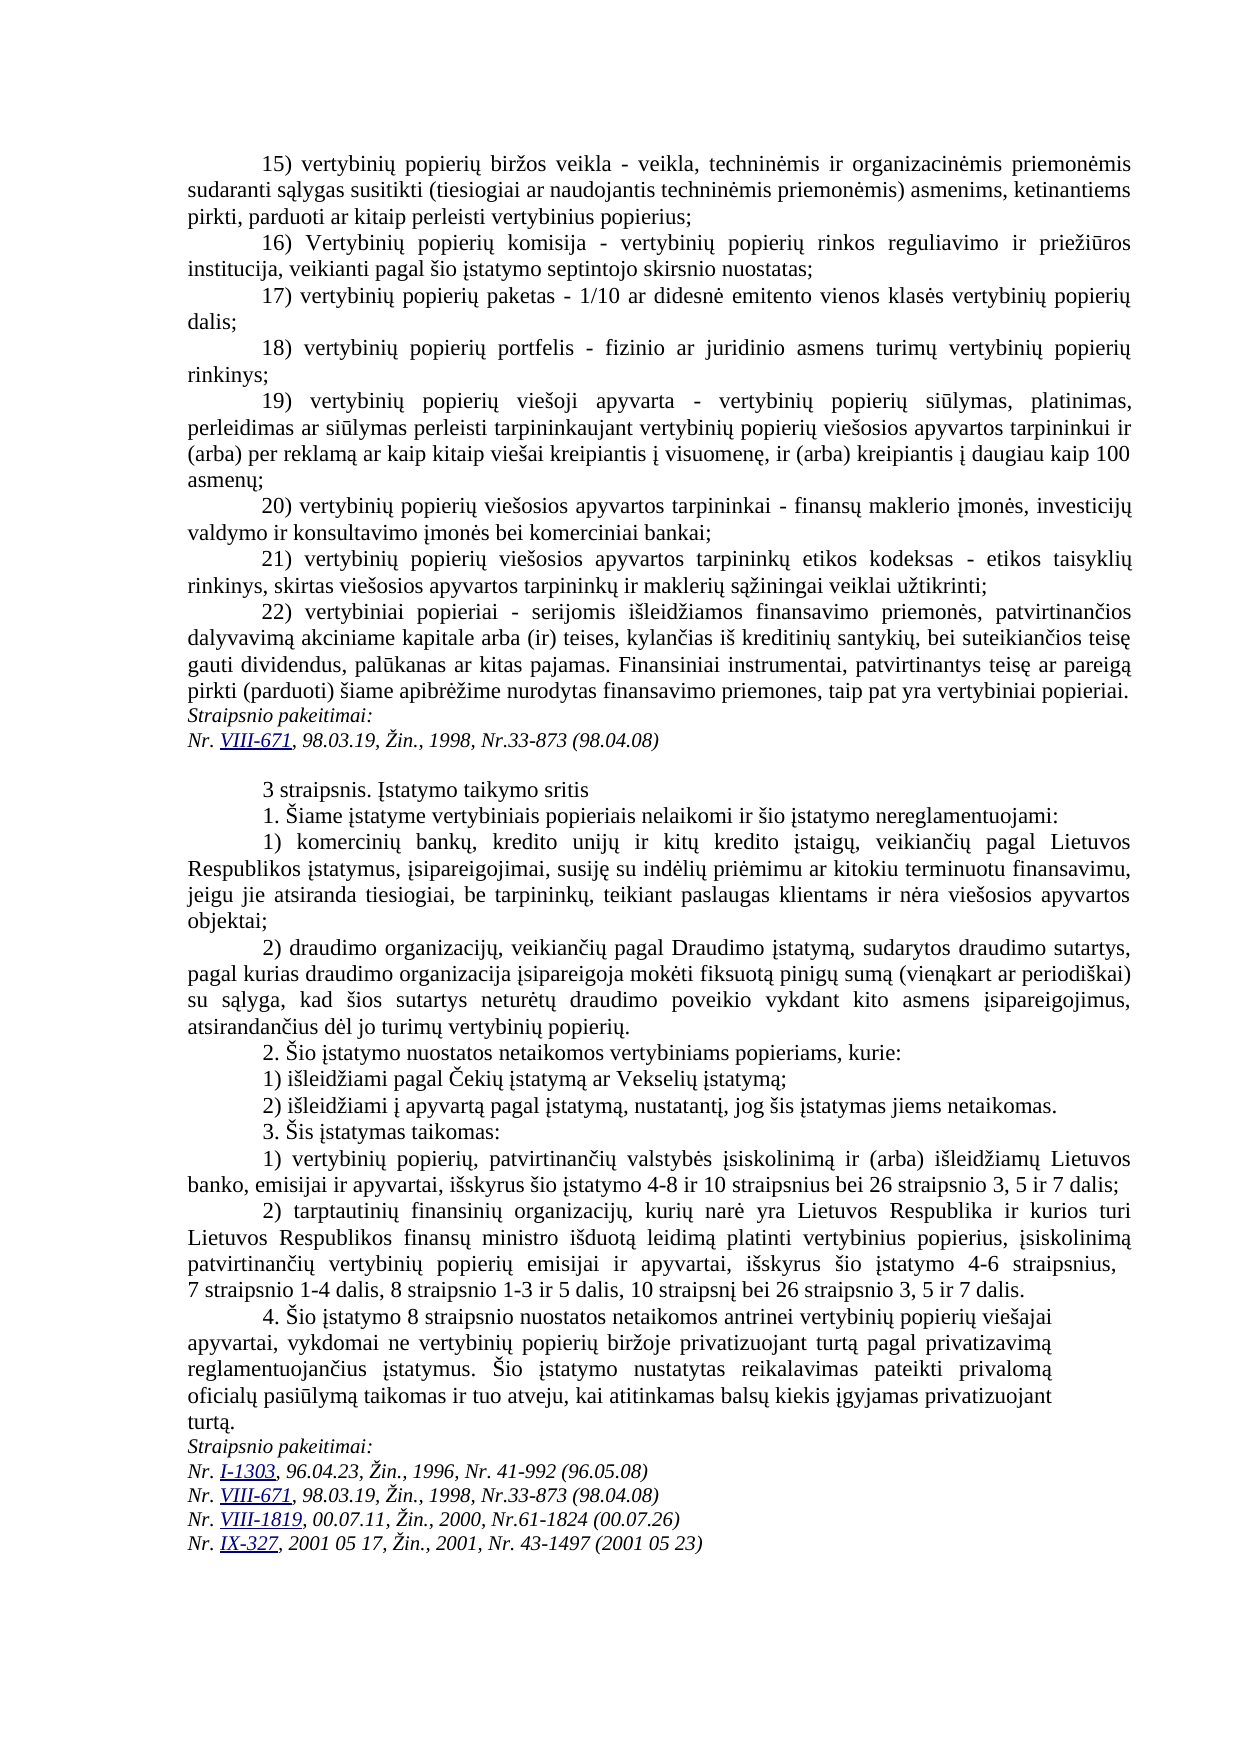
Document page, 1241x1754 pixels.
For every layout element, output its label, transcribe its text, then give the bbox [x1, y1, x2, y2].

text Nr. I-1303, 96.04.23, Žin., 1996, Nr. 41-992 (96.05.08) [187, 1458, 1132, 1483]
text 3 straipsnis. Įstatymo taikymo sritis [187, 776, 1132, 802]
text 22) vertybiniai popieriai - serijomis išleidžiamos finansavimo priemonės, patvirtinančios dalyvavimą akciniame kapitale arba (ir) teises, kylančias iš kreditinių santykių, bei suteikiančios teisę gauti dividendus, palūkanas ar kitas pajamas. Finansiniai instrumentai, patvirtinantys teisę ar pareigą pirkti (parduoti) šiame apibrėžime nurodytas finansavimo priemones, taip pat yra vertybiniai popieriai. [187, 598, 1132, 703]
text Nr. VIII-1819, 00.07.11, Žin., 2000, Nr.61-1824 (00.07.26) [187, 1507, 1132, 1531]
text 2) draudimo organizacijų, veikiančių pagal Draudimo įstatymą, sudarytos draudimo sutartys, pagal kurias draudimo organizacija įsipareigoja mokėti fiksuotą pinigų sumą (vienąkart ar periodiškai) su sąlyga, kad šios sutartys neturėtų draudimo poveikio vykdant kito asmens įsipareigojimus, atsirandančius dėl jo turimų vertybinių popierių. [187, 934, 1132, 1039]
text 18) vertybinių popierių portfelis - fizinio ar juridinio asmens turimų vertybinių popierių rinkinys; [187, 334, 1132, 387]
text 1) komercinių bankų, kredito unijų ir kitų kredito įstaigų, veikiančių pagal Lietuvos Respublikos įstatymus, įsipareigojimai, susiję su indėlių priėmimu ar kitokiu terminuotu finansavimu, jeigu jie atsiranda tiesiogiai, be tarpininkų, teikiant paslaugas klientams ir nėra viešosios apyvartos objektai; [187, 828, 1132, 934]
text 20) vertybinių popierių viešosios apyvartos tarpininkai - finansų maklerio įmonės, investicijų valdymo ir konsultavimo įmonės bei komerciniai bankai; [187, 493, 1132, 545]
text 19) vertybinių popierių viešoji apyvarta - vertybinių popierių siūlymas, platinimas, perleidimas ar siūlymas perleisti tarpininkaujant vertybinių popierių viešosios apyvartos tarpininkui ir (arba) per reklamą ar kaip kitaip viešai kreipiantis į visuomenę, ir (arba) kreipiantis į daugiau kaip 100 asmenų; [187, 387, 1132, 493]
text 3. Šis įstatymas taikomas: [187, 1118, 1132, 1144]
text 17) vertybinių popierių paketas - 1/10 ar didesnė emitento vienos klasės vertybinių popierių dalis; [187, 282, 1132, 334]
text 2) tarptautinių finansinių organizacijų, kurių narė yra Lietuvos Respublika ir kurios turi Lietuvos Respublikos finansų ministro išduotą leidimą platinti vertybinius popierius, įsiskolinimą patvirtinančių vertybinių popierių emisijai ir apyvartai, išskyrus šio įstatymo 4-6 straipsnius, 7 straipsnio 1-4 dalis, 8 straipsnio 1-3 ir 5 dalis, 10 straipsnį bei 26 straipsnio 3, 5 ir 7 dalis. [187, 1197, 1132, 1303]
text Nr. VIII-671, 98.03.19, Žin., 1998, Nr.33-873 (98.04.08) [187, 1483, 1132, 1507]
text 16) Vertybinių popierių komisija - vertybinių popierių rinkos reguliavimo ir priežiūros institucija, veikianti pagal šio įstatymo septintojo skirsnio nuostatas; [187, 229, 1132, 282]
text 2. Šio įstatymo nuostatos netaikomos vertybiniams popieriams, kurie: [187, 1039, 1132, 1066]
text 4. Šio įstatymo 8 straipsnio nuostatos netaikomos antrinei vertybinių popierių viešajai apyvartai, vykdomai ne vertybinių popierių biržoje privatizuojant turtą pagal privatizavimą reglamentuojančius įstatymus. Šio įstatymo nustatytas reikalavimas pateikti privalomą oficialų pasiūlymą taikomas ir tuo atveju, kai atitinkamas balsų kiekis įgyjamas privatizuojant turtą. [187, 1303, 1053, 1434]
text Nr. IX-327, 2001 05 17, Žin., 2001, Nr. 43-1497 (2001 05 23) [187, 1531, 1132, 1555]
text 15) vertybinių popierių biržos veikla - veikla, techninėmis ir organizacinėmis priemonėmis sudaranti sąlygas susitikti (tiesiogiai ar naudojantis techninėmis priemonėmis) asmenims, ketinantiems pirkti, parduoti ar kitaip perleisti vertybinius popierius; [187, 150, 1132, 229]
text 1) vertybinių popierių, patvirtinančių valstybės įsiskolinimą ir (arba) išleidžiamų Lietuvos banko, emisijai ir apyvartai, išskyrus šio įstatymo 4-8 ir 10 straipsnius bei 26 straipsnio 3, 5 ir 7 dalis; [187, 1144, 1132, 1197]
text 2) išleidžiami į apyvartą pagal įstatymą, nustatantį, jog šis įstatymas jiems netaikomas. [187, 1092, 1132, 1118]
text Nr. VIII-671, 98.03.19, Žin., 1998, Nr.33-873 (98.04.08) [187, 727, 1132, 752]
text 1. Šiame įstatyme vertybiniais popieriais nelaikomi ir šio įstatymo nereglamentuojami: [187, 802, 1132, 828]
text 21) vertybinių popierių viešosios apyvartos tarpininkų etikos kodeksas - etikos taisyklių rinkinys, skirtas viešosios apyvartos tarpininkų ir maklerių sąžiningai veiklai užtikrinti; [187, 545, 1132, 598]
text 1) išleidžiami pagal Čekių įstatymą ar Vekselių įstatymą; [187, 1066, 1132, 1092]
text Straipsnio pakeitimai: [187, 1434, 1132, 1458]
text Straipsnio pakeitimai: [187, 703, 1132, 727]
